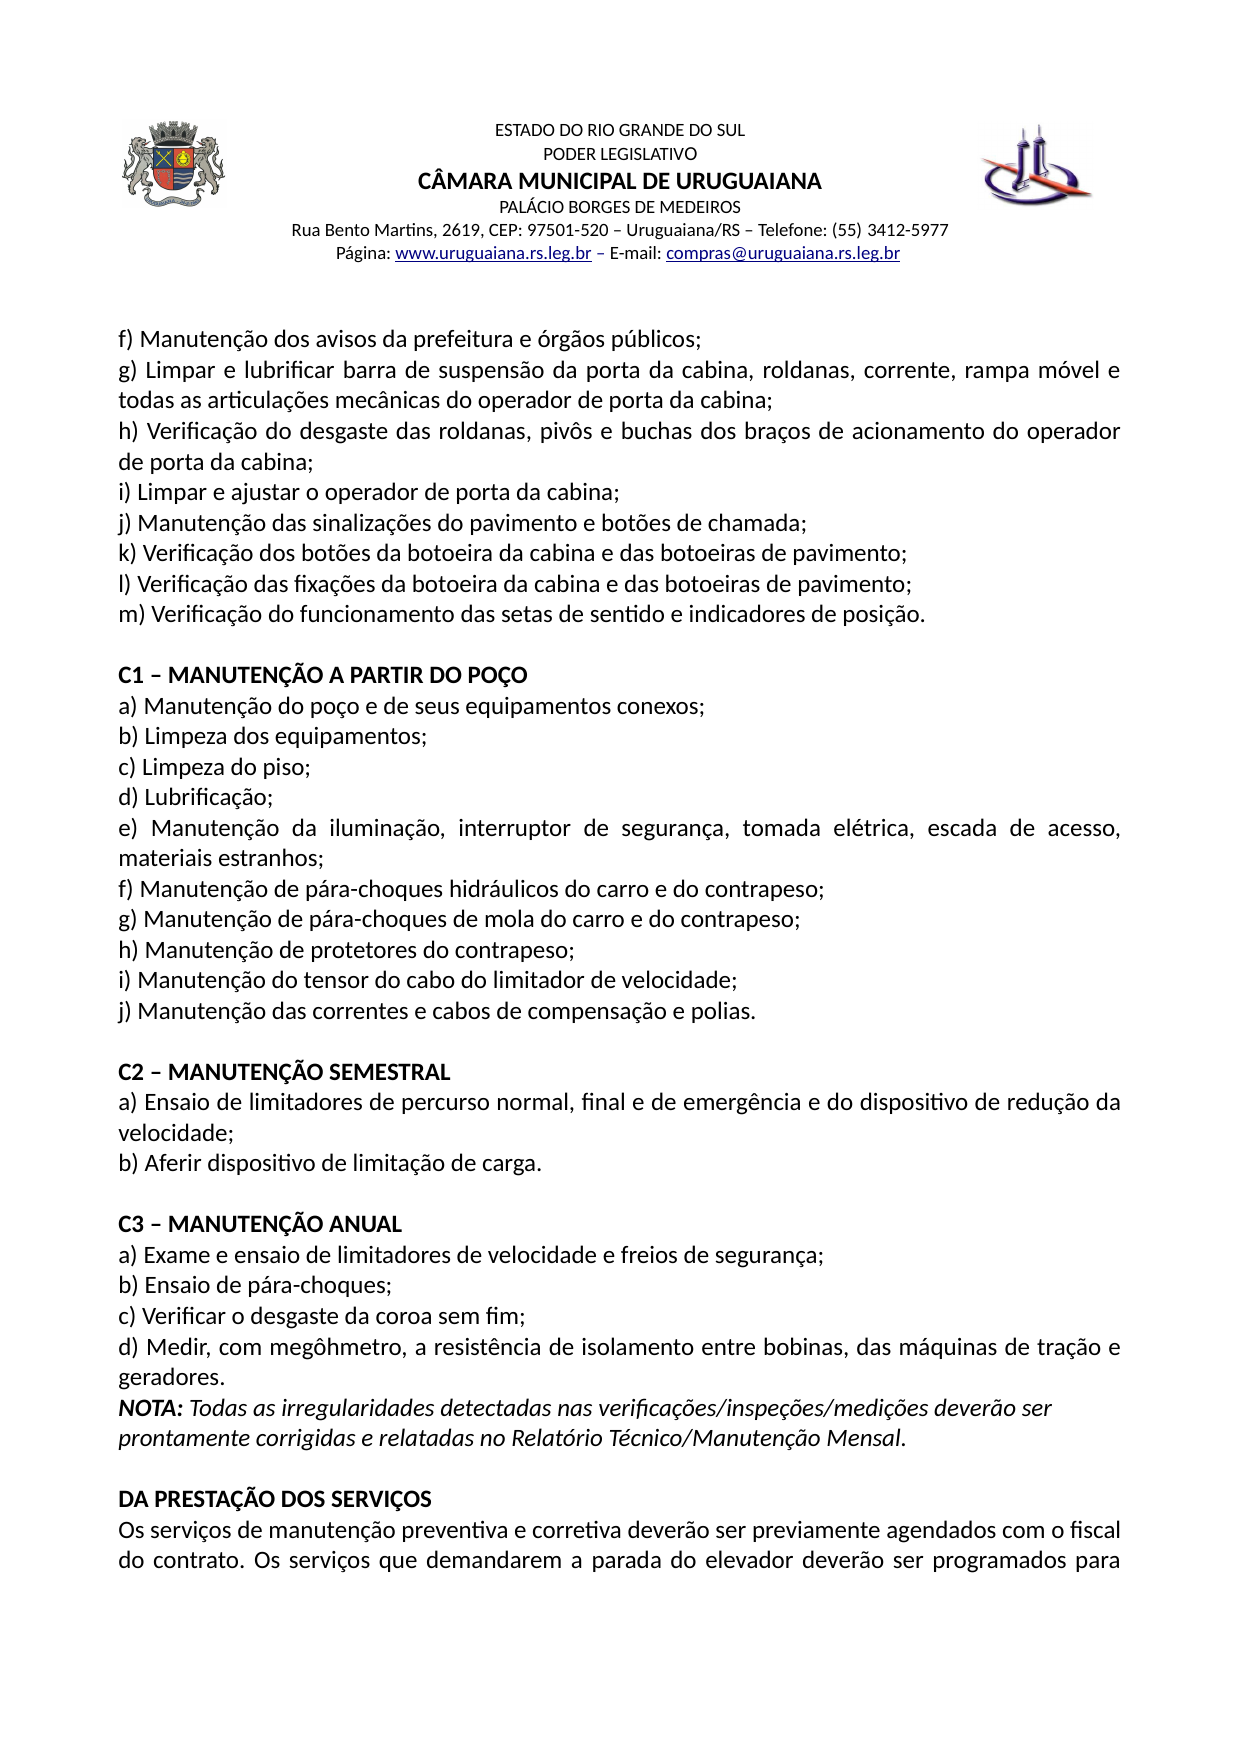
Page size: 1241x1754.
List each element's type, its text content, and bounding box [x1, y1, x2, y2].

text j) Manutenção das correntes e cabos de compensação e polias. [118, 995, 1122, 1026]
text NOTA: Todas as irregularidades detectadas nas verificações/inspeções/medições deverão ser prontamente corrigidas e relatadas no Relatório Técnico/Manutenção Mensal. [118, 1392, 1122, 1453]
text d) Medir, com megôhmetro, a resistência de isolamento entre bobinas, das máquinas de tração e geradores. [118, 1331, 1122, 1392]
picture [977, 121, 1094, 210]
text C3 – MANUTENÇÃO ANUAL [118, 1209, 1122, 1239]
text DA PRESTAÇÃO DOS SERVIÇOS [118, 1483, 1122, 1514]
text f) Manutenção dos avisos da prefeitura e órgãos públicos; [118, 323, 1122, 354]
text d) Lubrificação; [118, 781, 1122, 812]
text Os serviços de manutenção preventiva e corretiva deverão ser previamente agendados com o fiscal do contrato. Os serviços que demandarem a parada do elevador deverão ser programados para [118, 1514, 1122, 1575]
picture [121, 119, 227, 208]
text g) Limpar e lubrificar barra de suspensão da porta da cabina, roldanas, corrente, rampa móvel e todas as articulações mecânicas do operador de porta da cabina; [118, 354, 1122, 415]
text b) Ensaio de pára-choques; [118, 1270, 1122, 1300]
text h) Manutenção de protetores do contrapeso; [118, 934, 1122, 964]
text a) Ensaio de limitadores de percurso normal, final e de emergência e do dispositivo de redução da velocidade; [118, 1087, 1122, 1148]
text f) Manutenção de pára-choques hidráulicos do carro e do contrapeso; [118, 873, 1122, 903]
text c) Limpeza do piso; [118, 751, 1122, 781]
text i) Limpar e ajustar o operador de porta da cabina; [118, 476, 1122, 507]
text j) Manutenção das sinalizações do pavimento e botões de chamada; [118, 507, 1122, 537]
text a) Manutenção do poço e de seus equipamentos conexos; [118, 690, 1122, 720]
text h) Verificação do desgaste das roldanas, pivôs e buchas dos braços de acionamento do operador de porta da cabina; [118, 415, 1122, 476]
text b) Aferir dispositivo de limitação de carga. [118, 1148, 1122, 1178]
text a) Exame e ensaio de limitadores de velocidade e freios de segurança; [118, 1239, 1122, 1270]
text l) Verificação das fixações da botoeira da cabina e das botoeiras de pavimento; [118, 568, 1122, 598]
text C2 – MANUTENÇÃO SEMESTRAL [118, 1056, 1122, 1087]
text k) Verificação dos botões da botoeira da cabina e das botoeiras de pavimento; [118, 537, 1122, 568]
text C1 – MANUTENÇÃO A PARTIR DO POÇO [118, 659, 1122, 690]
text c) Verificar o desgaste da coroa sem fim; [118, 1300, 1122, 1331]
text i) Manutenção do tensor do cabo do limitador de velocidade; [118, 964, 1122, 995]
text g) Manutenção de pára-choques de mola do carro e do contrapeso; [118, 903, 1122, 934]
text e) Manutenção da iluminação, interruptor de segurança, tomada elétrica, escada de acesso, materiais estranhos; [118, 812, 1122, 873]
text m) Verificação do funcionamento das setas de sentido e indicadores de posição. [118, 598, 1122, 629]
text b) Limpeza dos equipamentos; [118, 720, 1122, 751]
